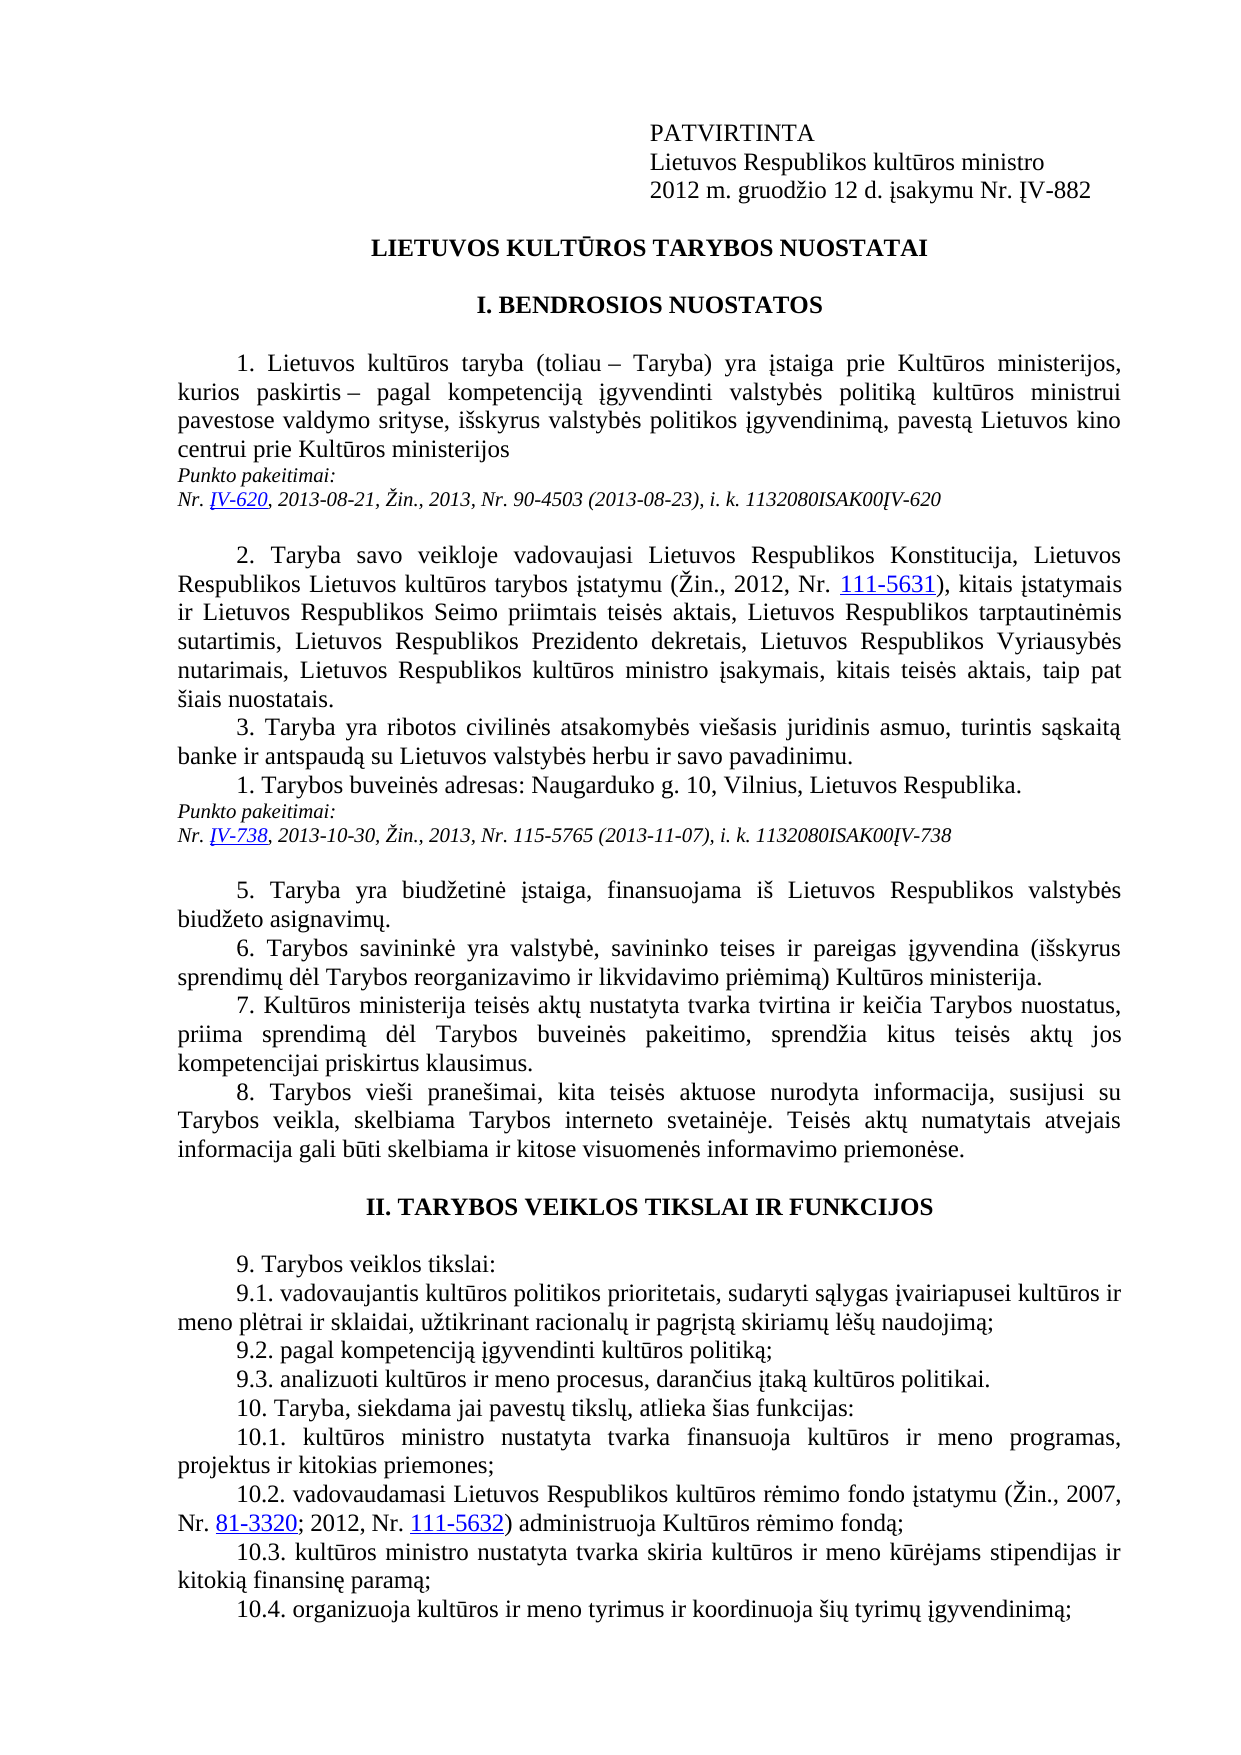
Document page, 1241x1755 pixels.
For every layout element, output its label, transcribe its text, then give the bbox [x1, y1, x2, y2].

text 7. Kultūros ministerija teisės aktų nustatyta tvarka tvirtina ir keičia Tarybos nuostatus, priima sprendimą dėl Tarybos buveinės pakeitimo, sprendžia kitus teisės aktų jos kompetencijai priskirtus klausimus. [177, 991, 1122, 1077]
text 9. Tarybos veiklos tikslai: [177, 1249, 1122, 1278]
text Punkto pakeitimai: [177, 463, 1122, 487]
text LIETUVOS Kultūros tarybos NUOSTATAI [177, 233, 1122, 262]
text 2. Taryba savo veikloje vadovaujasi Lietuvos Respublikos Konstitucija, Lietuvos Respublikos Lietuvos kultūros tarybos įstatymu (Žin., 2012, Nr. 111-5631), kitais įstatymais ir Lietuvos Respublikos Seimo priimtais teisės aktais, Lietuvos Respublikos tarptautinėmis sutartimis, Lietuvos Respublikos Prezidento dekretais, Lietuvos Respublikos Vyriausybės nutarimais, Lietuvos Respublikos kultūros ministro įsakymais, kitais teisės aktais, taip pat šiais nuostatais. [177, 540, 1122, 712]
text Nr. ĮV-738, 2013-10-30, Žin., 2013, Nr. 115-5765 (2013-11-07), i. k. 1132080ISAK00ĮV-738 [177, 823, 1122, 847]
text 1. Tarybos buveinės adresas: Naugarduko g. 10, Vilnius, Lietuvos Respublika. [177, 770, 1122, 799]
text II. TARYBOS VEIKLOS TIKSLAI IR FUNKCIJOS [177, 1192, 1122, 1221]
text 10.2. vadovaudamasi Lietuvos Respublikos kultūros rėmimo fondo įstatymu (Žin., 2007, Nr. 81-3320; 2012, Nr. 111-5632) administruoja Kultūros rėmimo fondą; [177, 1479, 1122, 1537]
text 1. Lietuvos kultūros taryba (toliau – Taryba) yra įstaiga prie Kultūros ministerijos, kurios paskirtis – pagal kompetenciją įgyvendinti valstybės politiką kultūros ministrui pavestose valdymo srityse, išskyrus valstybės politikos įgyvendinimą, pavestą Lietuvos kino centrui prie Kultūros ministerijos [177, 348, 1122, 463]
text 3. Taryba yra ribotos civilinės atsakomybės viešasis juridinis asmuo, turintis sąskaitą banke ir antspaudą su Lietuvos valstybės herbu ir savo pavadinimu. [177, 712, 1122, 770]
text 9.3. analizuoti kultūros ir meno procesus, darančius įtaką kultūros politikai. [177, 1364, 1122, 1393]
text 9.1. vadovaujantis kultūros politikos prioritetais, sudaryti sąlygas įvairiapusei kultūros ir meno plėtrai ir sklaidai, užtikrinant racionalų ir pagrįstą skiriamų lėšų naudojimą; [177, 1278, 1122, 1336]
text Lietuvos Respublikos kultūros ministro [649, 147, 1122, 176]
text PATVIRTINTA [649, 118, 1122, 147]
text 6. Tarybos savininkė yra valstybė, savininko teises ir pareigas įgyvendina (išskyrus sprendimų dėl Tarybos reorganizavimo ir likvidavimo priėmimą) Kultūros ministerija. [177, 933, 1122, 991]
text Punkto pakeitimai: [177, 799, 1122, 823]
text 10.3. kultūros ministro nustatyta tvarka skiria kultūros ir meno kūrėjams stipendijas ir kitokią finansinę paramą; [177, 1537, 1122, 1594]
text 10. Taryba, siekdama jai pavestų tikslų, atlieka šias funkcijas: [177, 1393, 1122, 1422]
text I. BENDROSIOS NUOSTATOS [177, 291, 1122, 319]
text 8. Tarybos vieši pranešimai, kita teisės aktuose nurodyta informacija, susijusi su Tarybos veikla, skelbiama Tarybos interneto svetainėje. Teisės aktų numatytais atvejais informacija gali būti skelbiama ir kitose visuomenės informavimo priemonėse. [177, 1077, 1122, 1163]
text Nr. ĮV-620, 2013-08-21, Žin., 2013, Nr. 90-4503 (2013-08-23), i. k. 1132080ISAK00ĮV-620 [177, 487, 1122, 511]
text 5. Taryba yra biudžetinė įstaiga, finansuojama iš Lietuvos Respublikos valstybės biudžeto asignavimų. [177, 876, 1122, 933]
text 2012 m. gruodžio 12 d. įsakymu Nr. ĮV-882 [649, 176, 1122, 204]
text 10.1. kultūros ministro nustatyta tvarka finansuoja kultūros ir meno programas, projektus ir kitokias priemones; [177, 1422, 1122, 1479]
text 10.4. organizuoja kultūros ir meno tyrimus ir koordinuoja šių tyrimų įgyvendinimą; [177, 1594, 1122, 1623]
text 9.2. pagal kompetenciją įgyvendinti kultūros politiką; [177, 1336, 1122, 1364]
